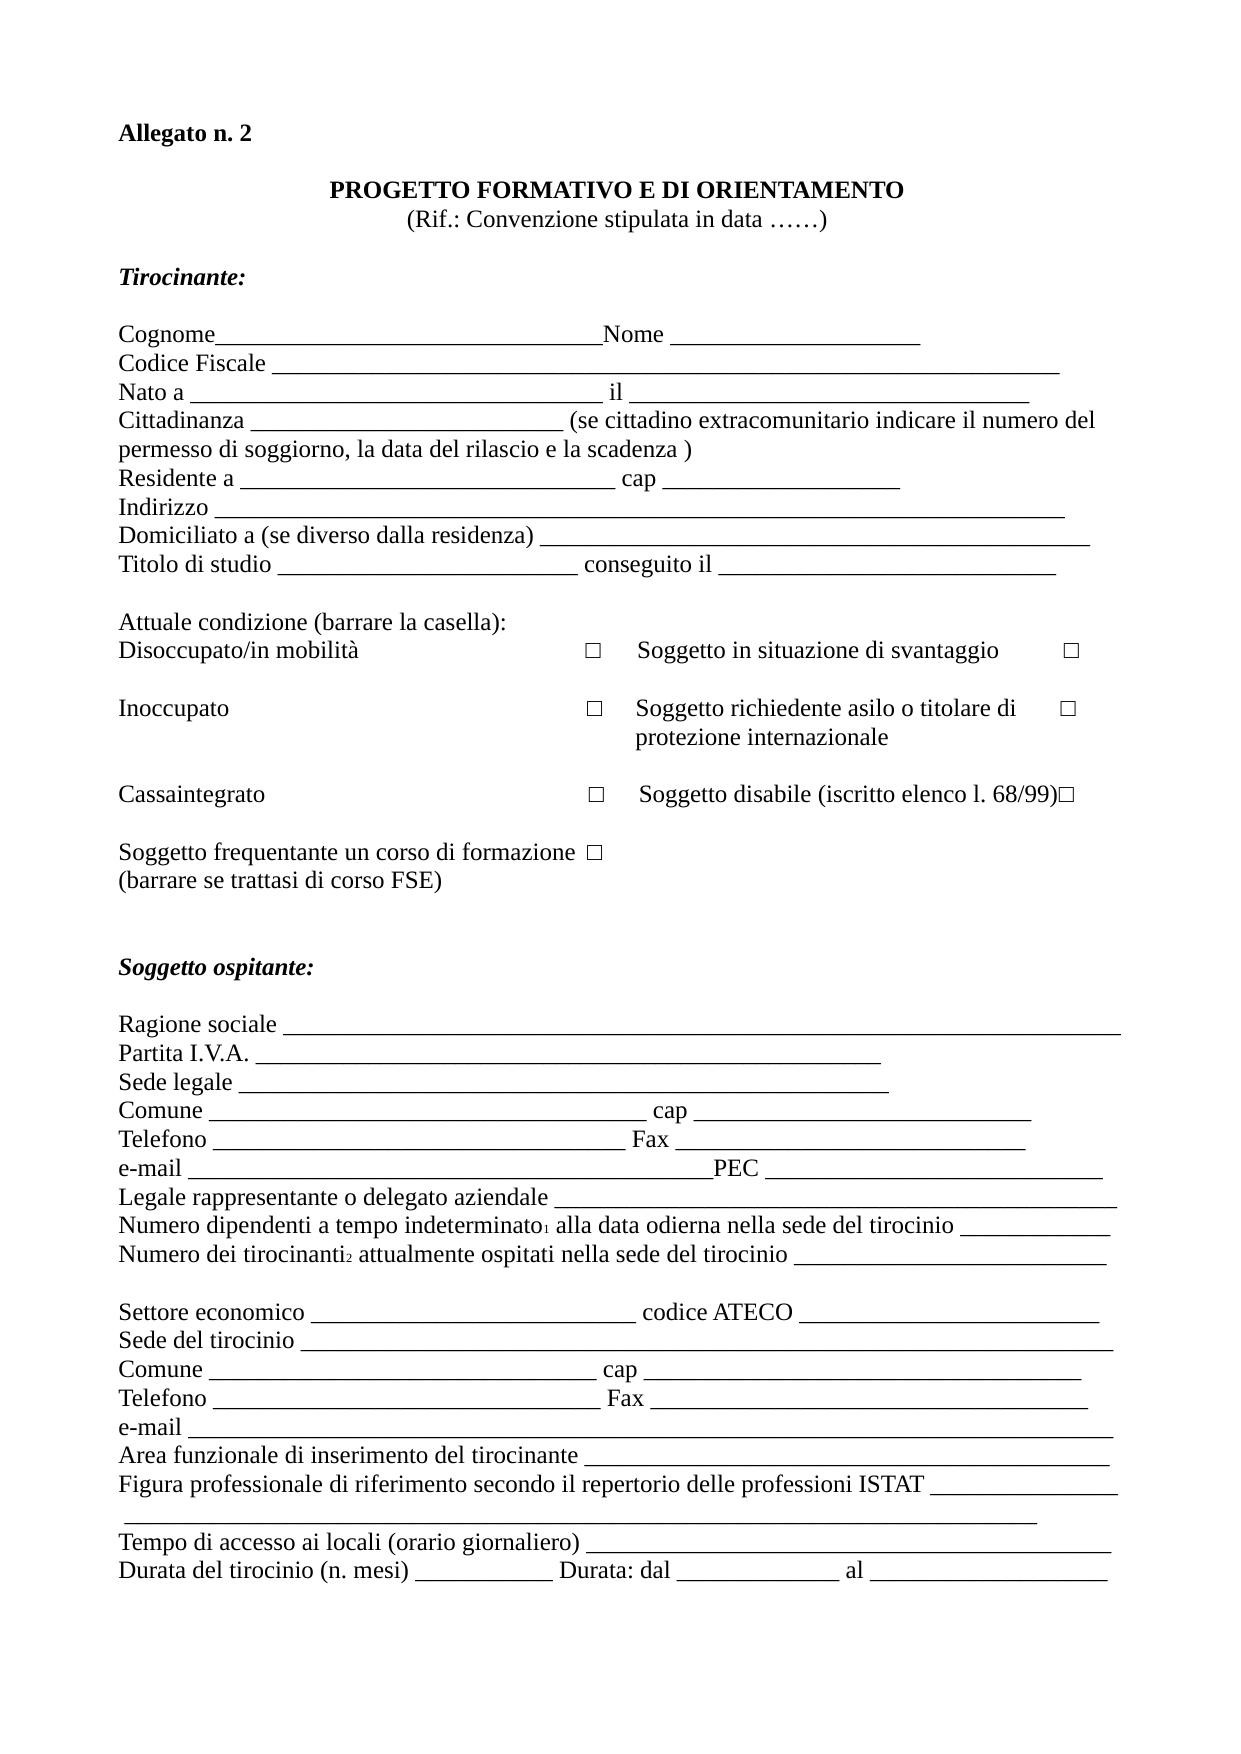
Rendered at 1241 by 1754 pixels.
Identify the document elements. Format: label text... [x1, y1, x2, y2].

text Tirocinante: [118, 262, 1122, 291]
text Soggetto frequentante un corso di formazione □ [118, 837, 1122, 866]
text Tempo di accesso ai locali (orario giornaliero) __________________________________________ [118, 1527, 1122, 1556]
text Comune _______________________________ cap ___________________________________ [118, 1354, 1122, 1383]
text PROGETTO FORMATIVO E DI ORIENTAMENTO [118, 176, 1122, 204]
text Ragione sociale ___________________________________________________________________ [118, 1009, 1122, 1038]
text Nato a _________________________________ il ________________________________ [118, 377, 1122, 406]
text (Rif.: Convenzione stipulata in data ……) [118, 204, 1122, 233]
text protezione internazionale [118, 722, 1122, 751]
text Area funzionale di inserimento del tirocinante __________________________________________ [118, 1441, 1122, 1469]
text Telefono _______________________________ Fax ___________________________________ [118, 1383, 1122, 1412]
text Allegato n. 2 [118, 118, 1122, 147]
text Titolo di studio ________________________ conseguito il ___________________________ [118, 549, 1122, 578]
text Indirizzo ____________________________________________________________________ [118, 492, 1122, 521]
text Sede legale ____________________________________________________ [118, 1067, 1122, 1096]
text Numero dei tirocinanti2 attualmente ospitati nella sede del tirocinio _________________________ [118, 1239, 1122, 1268]
text Figura professionale di riferimento secondo il repertorio delle professioni ISTAT _______________ [118, 1469, 1122, 1498]
text Comune ___________________________________ cap ___________________________ [118, 1096, 1122, 1124]
text e-mail __________________________________________PEC ___________________________ [118, 1153, 1122, 1182]
text _________________________________________________________________________ [118, 1498, 1122, 1527]
text Numero dipendenti a tempo indeterminato1 alla data odierna nella sede del tirocinio ____________ [118, 1211, 1122, 1239]
text (barrare se trattasi di corso FSE) [118, 866, 1122, 894]
text Legale rappresentante o delegato aziendale _____________________________________________ [118, 1182, 1122, 1211]
text Settore economico __________________________ codice ATECO ________________________ [118, 1297, 1122, 1326]
text Domiciliato a (se diverso dalla residenza) ____________________________________________ [118, 521, 1122, 549]
text e-mail __________________________________________________________________________ [118, 1412, 1122, 1441]
text Codice Fiscale _______________________________________________________________ [118, 348, 1122, 377]
text Residente a ______________________________ cap ___________________ [118, 463, 1122, 492]
text Cognome_______________________________Nome ____________________ [118, 319, 1122, 348]
text Cittadinanza _________________________ (se cittadino extracomunitario indicare il numero del permesso di soggiorno, la data del rilascio e la scadenza ) [118, 406, 1122, 463]
text Durata del tirocinio (n. mesi) ___________ Durata: dal _____________ al ___________________ [118, 1556, 1122, 1584]
text Telefono _________________________________ Fax ____________________________ [118, 1124, 1122, 1153]
text Attuale condizione (barrare la casella): [118, 607, 1122, 636]
text Partita I.V.A. __________________________________________________ [118, 1038, 1122, 1067]
text Cassaintegrato □ Soggetto disabile (iscritto elenco l. 68/99) □ [118, 779, 1122, 808]
text Inoccupato □ Soggetto richiedente asilo o titolare di □ [118, 693, 1122, 722]
text Disoccupato/in mobilità □ Soggetto in situazione di svantaggio □ [118, 636, 1122, 664]
text Sede del tirocinio _________________________________________________________________ [118, 1326, 1122, 1354]
text Soggetto ospitante: [118, 952, 1122, 981]
